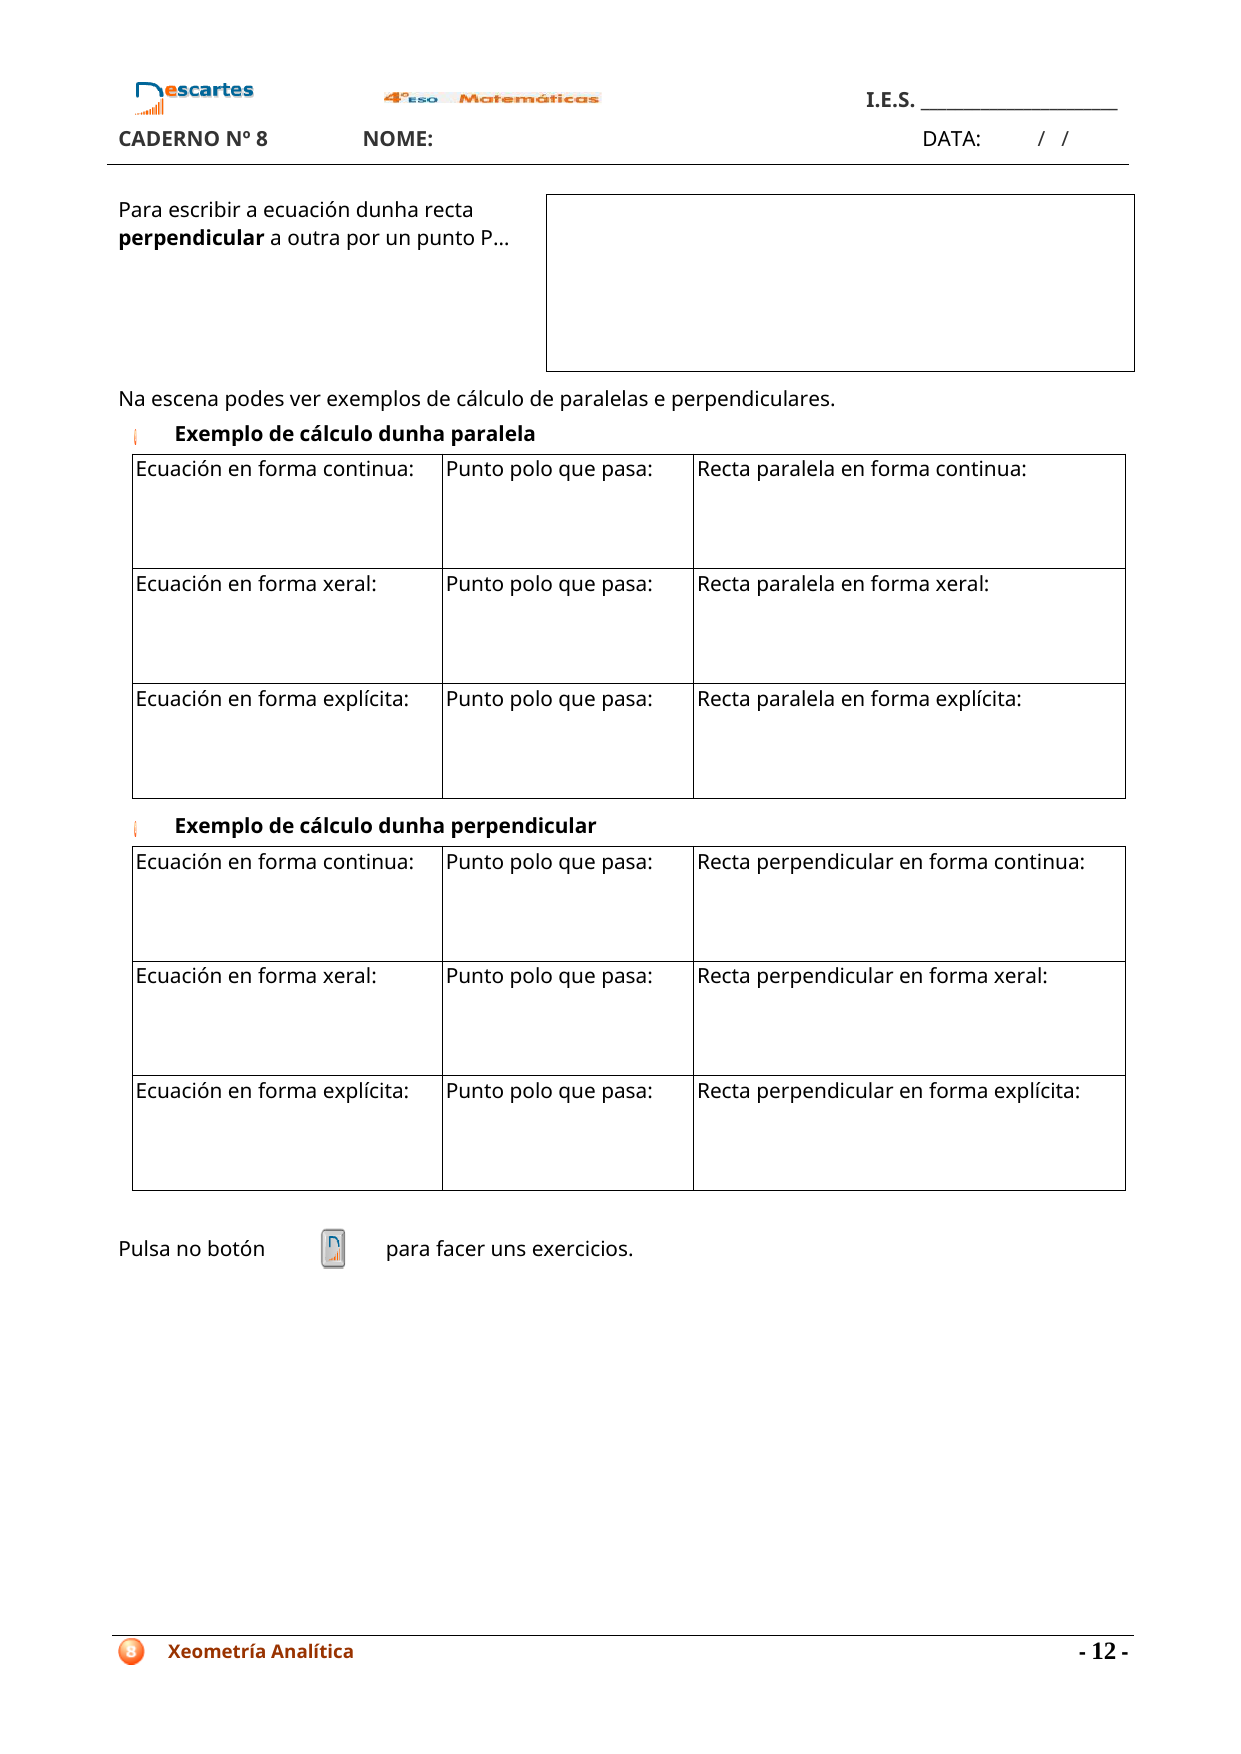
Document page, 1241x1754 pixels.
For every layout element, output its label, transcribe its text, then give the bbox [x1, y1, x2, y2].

table_header para facer uns exercicios. [374, 1220, 1138, 1277]
text Na escena podes ver exemplos de cálculo de paralelas e perpendiculares. [118, 384, 1122, 413]
picture [118, 1637, 145, 1665]
table_cell Ecuación en forma explícita: [133, 1076, 442, 1190]
table_header [115, 413, 171, 453]
table_cell [115, 846, 132, 961]
table_cell Punto polo que pasa: [443, 847, 693, 961]
table_cell Punto polo que pasa: [443, 569, 693, 683]
table_cell Punto polo que pasa: [443, 455, 693, 568]
table_cell [115, 798, 171, 846]
table_cell Ecuación en forma explícita: [133, 684, 442, 798]
table_cell [115, 961, 132, 1075]
table_cell [115, 454, 132, 568]
table_cell Recta perpendicular en forma xeral: [694, 962, 1125, 1075]
table_cell [547, 195, 1134, 371]
table_cell Ecuación en forma xeral: [133, 962, 442, 1075]
picture [134, 82, 257, 115]
table_cell [115, 1075, 132, 1190]
table_cell Recta paralela en forma continua: [694, 455, 1125, 568]
picture [384, 92, 602, 105]
table_cell Punto polo que pasa: [443, 684, 693, 798]
table_header [293, 1220, 374, 1277]
table_cell Ecuación en forma continua: [133, 455, 442, 568]
table_cell Recta perpendicular en forma continua: [694, 847, 1125, 961]
table_cell [115, 568, 132, 683]
table_cell Punto polo que pasa: [443, 962, 693, 1075]
table_cell Recta paralela en forma explícita: [694, 684, 1125, 798]
table_cell Ecuación en forma continua: [133, 847, 442, 961]
table_header Exemplo de cálculo dunha paralela [171, 413, 1125, 453]
table_cell Para escribir a ecuación dunha recta perpendicular a outra por un punto P… [107, 194, 546, 371]
table_cell [115, 683, 132, 798]
picture [320, 1228, 346, 1269]
table_cell Punto polo que pasa: [443, 1076, 693, 1190]
table_header Pulsa no botón [107, 1220, 293, 1277]
table_cell Ecuación en forma xeral: [133, 569, 442, 683]
table_cell Recta perpendicular en forma explícita: [694, 1076, 1125, 1190]
table_cell Recta paralela en forma xeral: [694, 569, 1125, 683]
table_cell Exemplo de cálculo dunha perpendicular [171, 799, 1125, 846]
